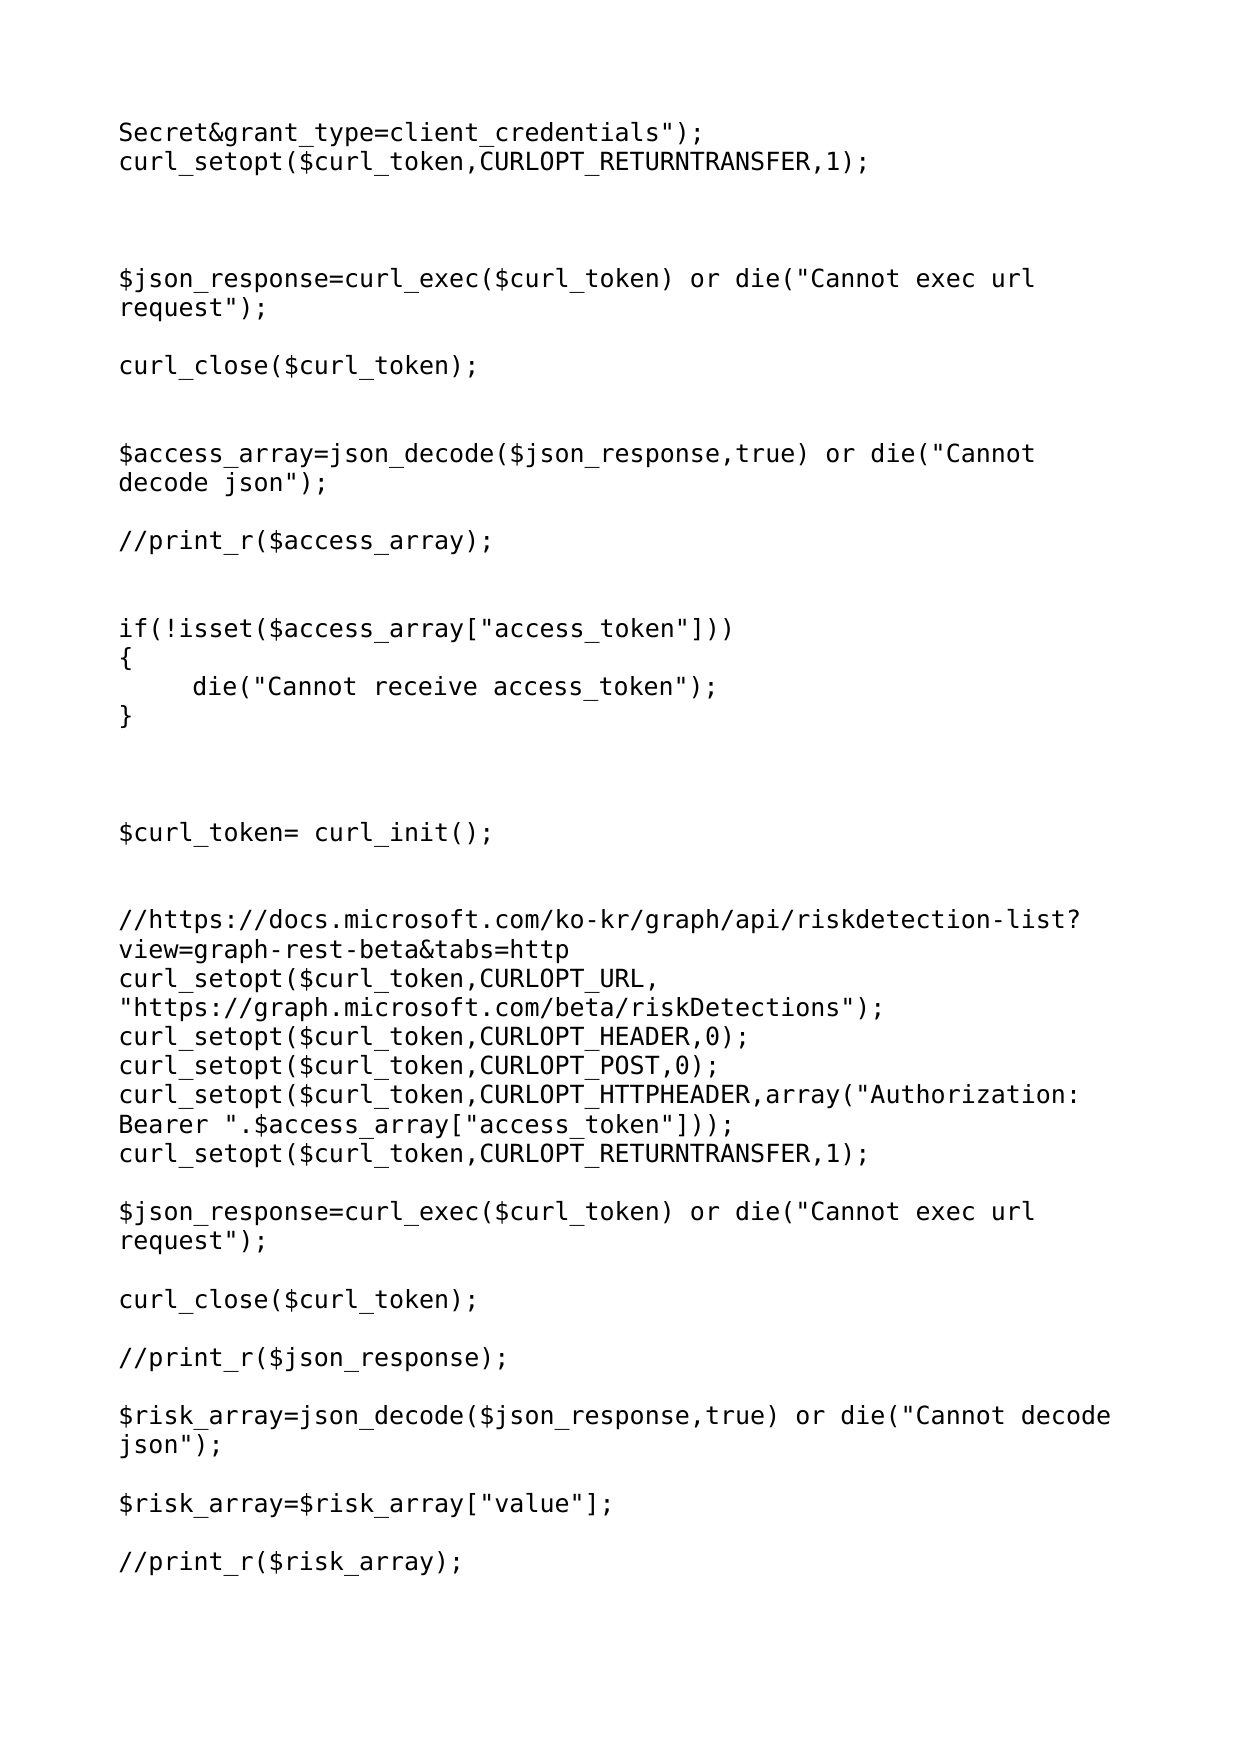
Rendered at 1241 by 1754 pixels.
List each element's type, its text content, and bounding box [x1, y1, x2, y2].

text Secret&grant_type=client_credentials"); curl_setopt($curl_token,CURLOPT_RETURNTRANSFER,1); $json_response=curl_exec($curl_token) or die("Cannot exec url request"); curl_close($curl_token); $access_array=json_decode($json_response,true) or die("Cannot decode json"); //print_r($access_array); if(!isset($access_array["access_token"])) { die("Cannot receive access_token"); } $curl_token= curl_init(); //https://docs.microsoft.com/ko-kr/graph/api/riskdetection-list?view=graph-rest-beta&tabs=http curl_setopt($curl_token,CURLOPT_URL, "https://graph.microsoft.com/beta/riskDetections"); curl_setopt($curl_token,CURLOPT_HEADER,0); curl_setopt($curl_token,CURLOPT_POST,0); curl_setopt($curl_token,CURLOPT_HTTPHEADER,array("Authorization: Bearer ".$access_array["access_token"])); curl_setopt($curl_token,CURLOPT_RETURNTRANSFER,1); $json_response=curl_exec($curl_token) or die("Cannot exec url request"); curl_close($curl_token); //print_r($json_response); $risk_array=json_decode($json_response,true) or die("Cannot decode json"); $risk_array=$risk_array["value"]; //print_r($risk_array); [118, 118, 1122, 1635]
